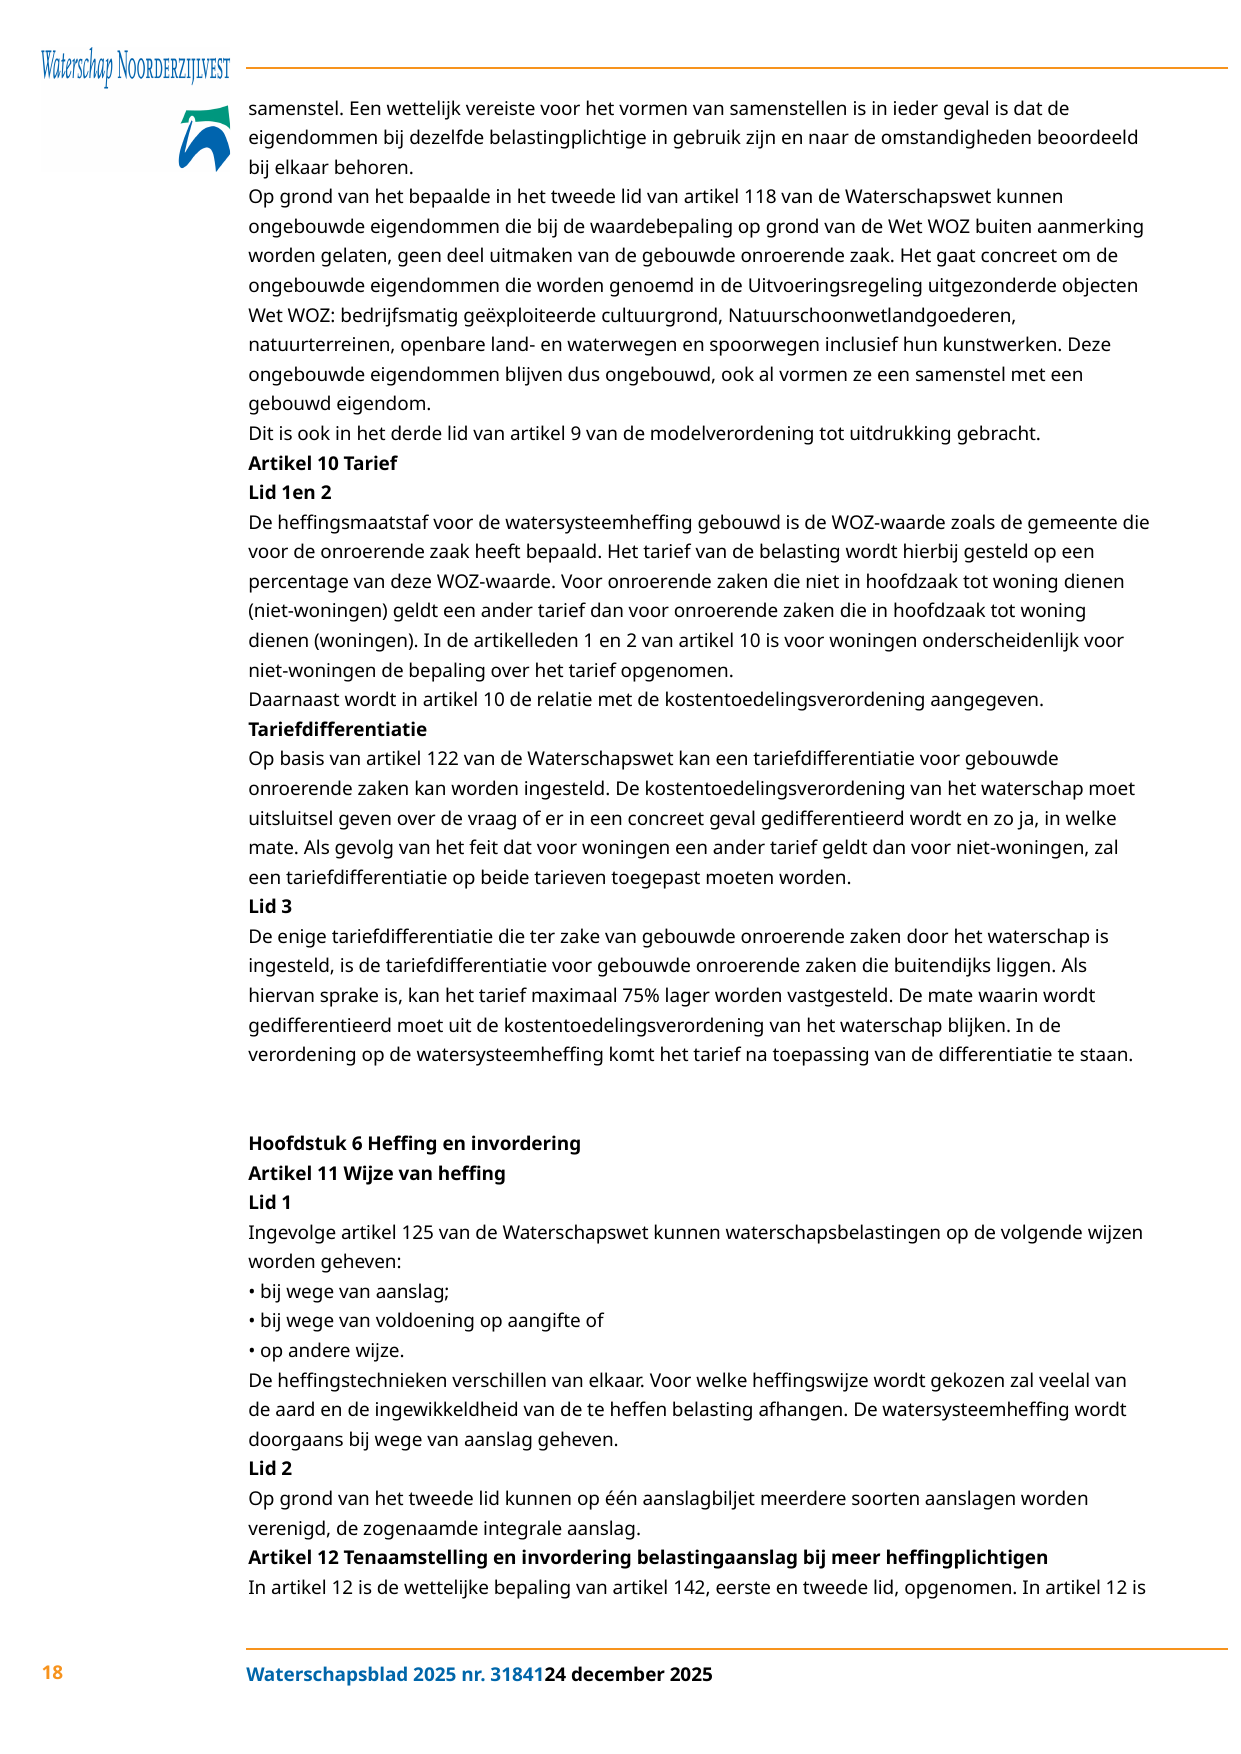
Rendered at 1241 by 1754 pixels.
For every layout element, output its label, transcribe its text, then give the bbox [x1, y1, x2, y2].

text De heffingstechnieken verschillen van elkaar. Voor welke heffingswijze wordt gekozen zal veelal van de aard en de ingewikkeldheid van de te heffen belasting afhangen. De watersysteemheffing wordt doorgaans bij wege van aanslag geheven. [248, 1367, 1152, 1452]
text Op basis van artikel 122 van de Waterschapswet kan een tariefdifferentiatie voor gebouwde onroerende zaken kan worden ingesteld. De kostentoedelingsverordening van het waterschap moet uitsluitsel geven over de vraag of er in een concreet geval gedifferentieerd wordt en zo ja, in welke mate. Als gevolg van het feit dat voor woningen een ander tarief geldt dan voor niet-woningen, zal een tariefdifferentiatie op beide tarieven toegepast moeten worden. [248, 746, 1152, 890]
text • op andere wijze. [248, 1337, 1152, 1363]
text De enige tariefdifferentiatie die ter zake van gebouwde onroerende zaken door het waterschap is ingesteld, is de tariefdifferentiatie voor gebouwde onroerende zaken die buitendijks liggen. Als hiervan sprake is, kan het tarief maximaal 75% lager worden vastgesteld. De mate waarin wordt gedifferentieerd moet uit de kostentoedelingsverordening van het waterschap blijken. In de verordening op de watersysteemheffing komt het tarief na toepassing van de differentiatie te staan. [248, 923, 1152, 1067]
text De heffingsmaatstaf voor de watersysteemheffing gebouwd is de WOZ-waarde zoals de gemeente die voor de onroerende zaak heeft bepaald. Het tarief van de belasting wordt hierbij gesteld op een percentage van deze WOZ-waarde. Voor onroerende zaken die niet in hoofdzaak tot woning dienen (niet-woningen) geldt een ander tarief dan voor onroerende zaken die in hoofdzaak tot woning dienen (woningen). In de artikelleden 1 en 2 van artikel 10 is voor woningen onderscheidenlijk voor niet-woningen de bepaling over het tarief opgenomen. [248, 509, 1152, 683]
text Artikel 12 Tenaamstelling en invordering belastingaanslag bij meer heffingplichtigen [248, 1544, 1152, 1570]
text In artikel 12 is de wettelijke bepaling van artikel 142, eerste en tweede lid, opgenomen. In artikel 12 is [248, 1574, 1152, 1600]
text Lid 1en 2 [248, 479, 1152, 505]
text • bij wege van voldoening op aangifte of [248, 1308, 1152, 1333]
text Op grond van het tweede lid kunnen op één aanslagbiljet meerdere soorten aanslagen worden verenigd, de zogenaamde integrale aanslag. [248, 1485, 1152, 1541]
text • bij wege van aanslag; [248, 1278, 1152, 1304]
text Daarnaast wordt in artikel 10 de relatie met de kostentoedelingsverordening aangegeven. [248, 686, 1152, 712]
text Artikel 11 Wijze van heffing [248, 1160, 1152, 1186]
text Dit is ook in het derde lid van artikel 9 van de modelverordening tot uitdrukking gebracht. [248, 420, 1152, 446]
text Hoofdstuk 6 Heffing en invordering [248, 1130, 1152, 1156]
text Lid 1 [248, 1189, 1152, 1215]
text Artikel 10 Tarief [248, 450, 1152, 476]
text Tariefdifferentiatie [248, 716, 1152, 742]
text Lid 2 [248, 1456, 1152, 1481]
picture [41, 47, 231, 172]
text Op grond van het bepaalde in het tweede lid van artikel 118 van de Waterschapswet kunnen ongebouwde eigendommen die bij de waardebepaling op grond van de Wet WOZ buiten aanmerking worden gelaten, geen deel uitmaken van de gebouwde onroerende zaak. Het gaat concreet om de ongebouwde eigendommen die worden genoemd in de Uitvoeringsregeling uitgezonderde objecten Wet WOZ: bedrijfsmatig geëxploiteerde cultuurgrond, Natuurschoonwetlandgoederen, natuurterreinen, openbare land- en waterwegen en spoorwegen inclusief hun kunstwerken. Deze ongebouwde eigendommen blijven dus ongebouwd, ook al vormen ze een samenstel met een gebouwd eigendom. [248, 183, 1152, 416]
text Ingevolge artikel 125 van de Waterschapswet kunnen waterschapsbelastingen op de volgende wijzen worden geheven: [248, 1219, 1152, 1274]
text samenstel. Een wettelijk vereiste voor het vormen van samenstellen is in ieder geval is dat de eigendommen bij dezelfde belastingplichtige in gebruik zijn en naar de omstandigheden beoordeeld bij elkaar behoren. [248, 95, 1152, 180]
text Lid 3 [248, 893, 1152, 919]
